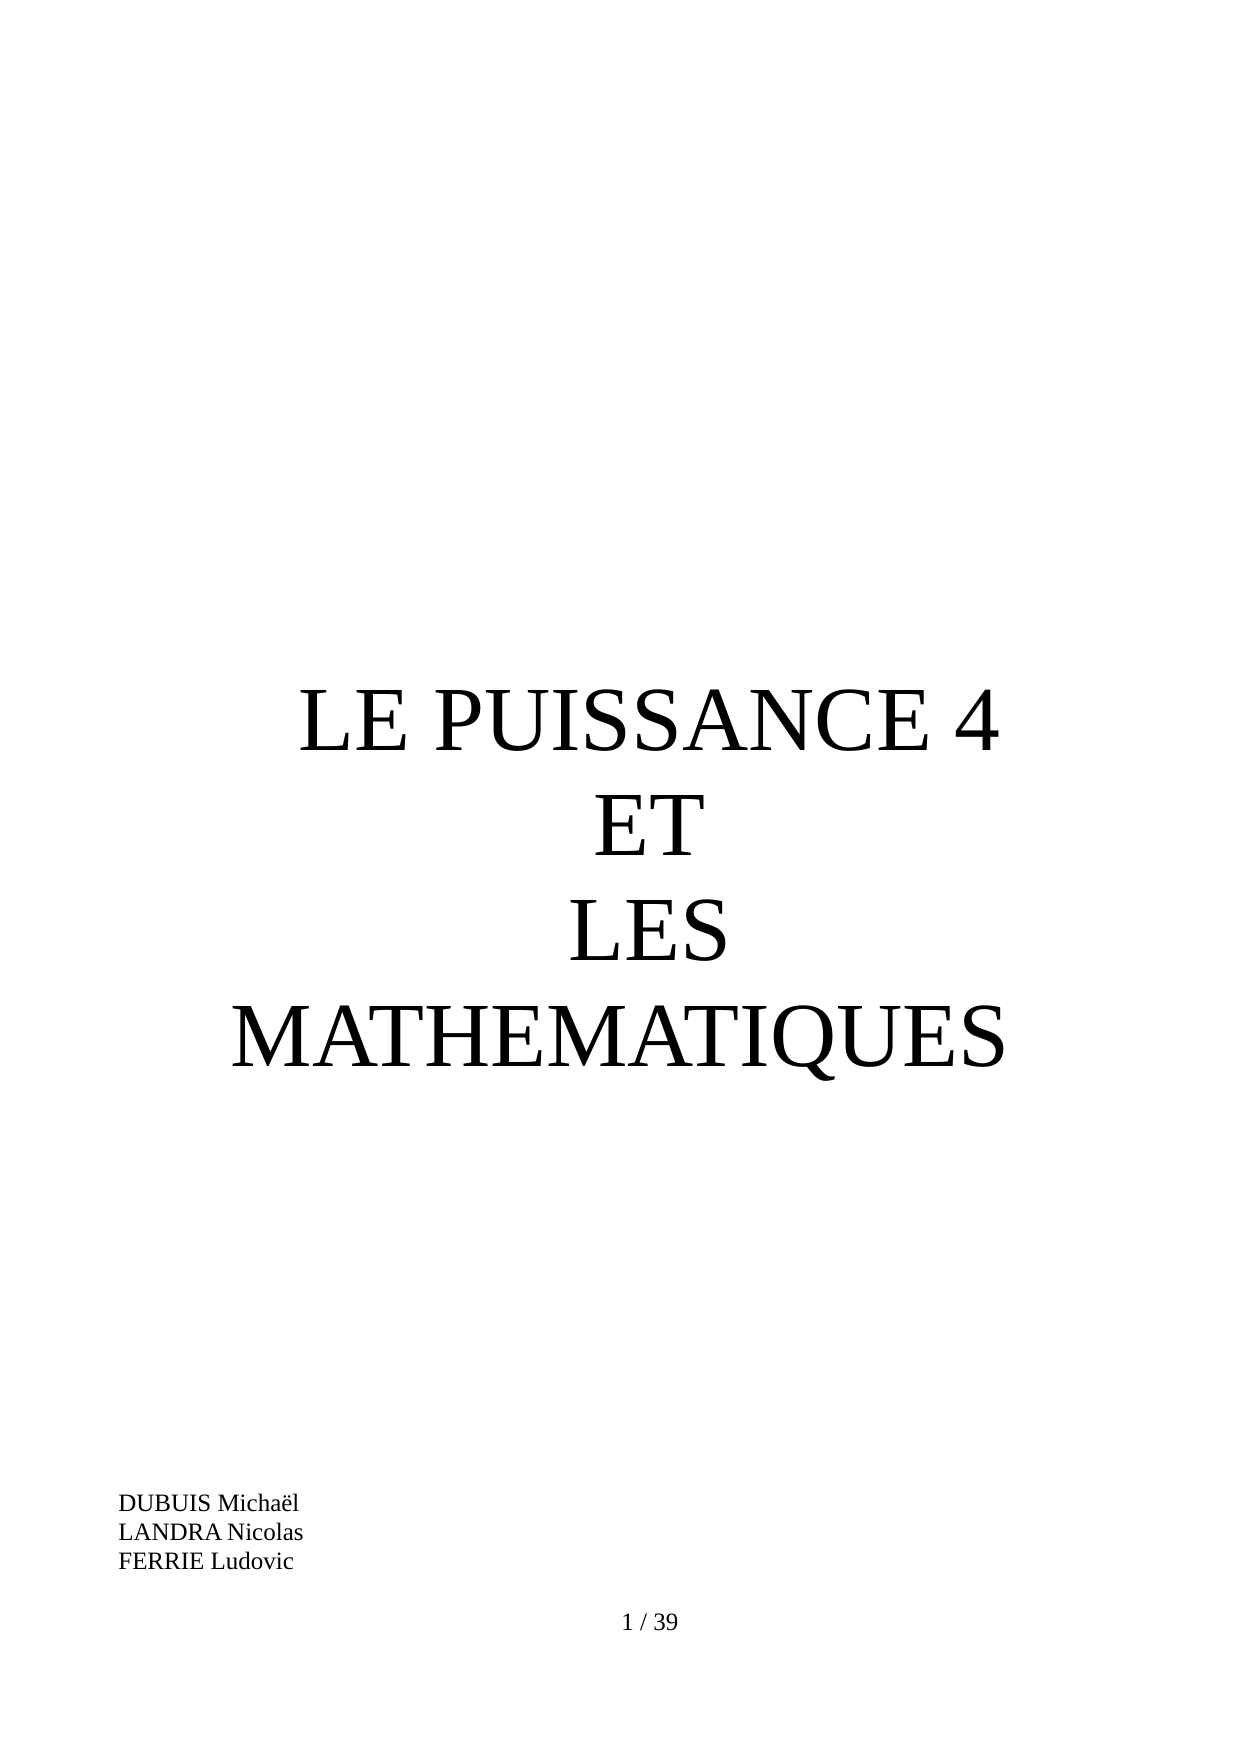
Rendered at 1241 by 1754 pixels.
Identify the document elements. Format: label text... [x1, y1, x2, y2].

text FERRIE Ludovic [118, 1546, 1122, 1575]
text DUBUIS Michaël [118, 1488, 1122, 1517]
text ET [118, 770, 1122, 875]
text LANDRA Nicolas [118, 1517, 1122, 1546]
text LE PUISSANCE 4 [118, 664, 1122, 770]
text LES MATHEMATIQUES [118, 875, 1122, 1086]
